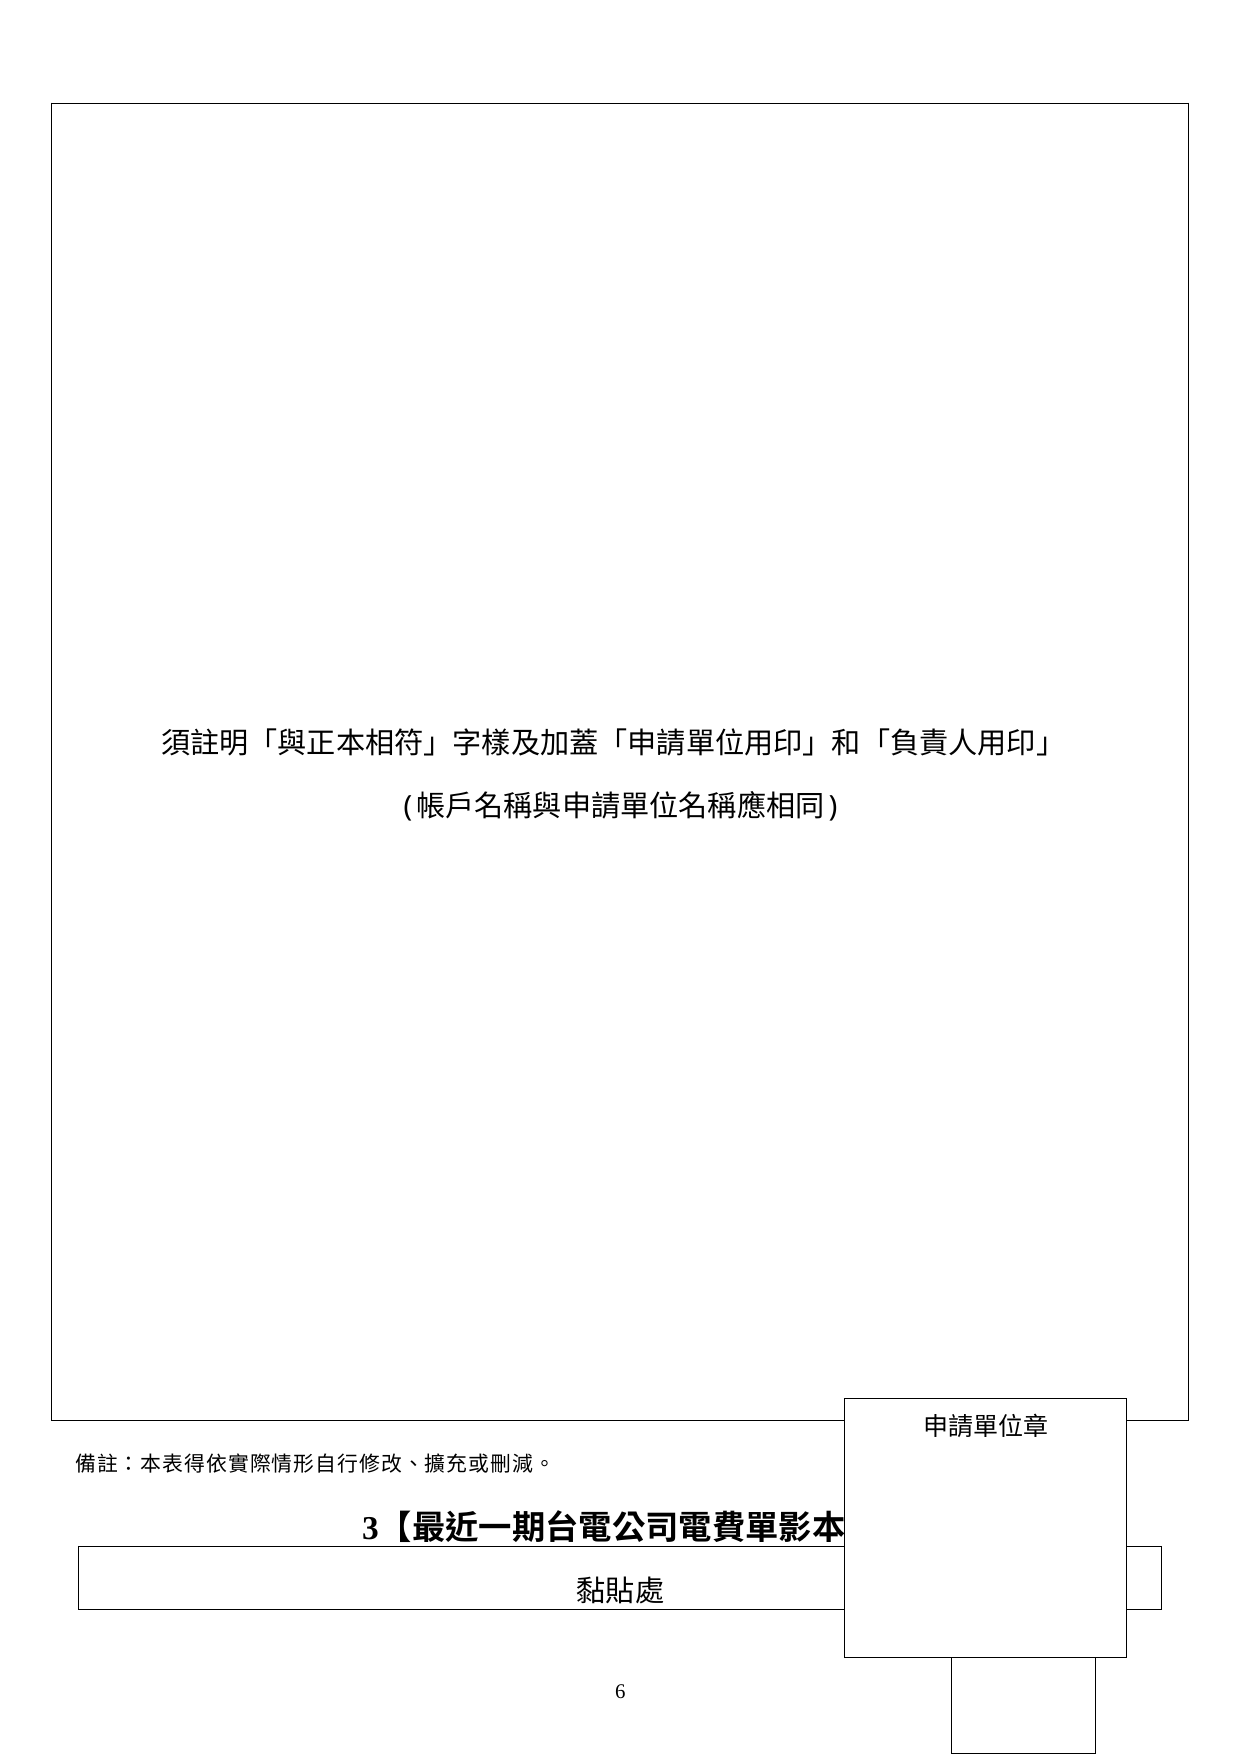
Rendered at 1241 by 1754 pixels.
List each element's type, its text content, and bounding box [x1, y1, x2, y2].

table_cell 須註明「與正本相符」字樣及加蓋「申請單位用印」和「負責人用印」 (帳戶名稱與申請單位名稱應相同) [952, 1658, 1095, 1753]
table_header 黏貼處 [79, 1547, 844, 1609]
text 備註：本表得依實際情形自行修改、擴充或刪減。 [75, 1421, 844, 1483]
table_cell 須註明「與正本相符」字樣及加蓋「申請單位用印」和「負責人用印」 (帳戶名稱與申請單位名稱應相同) [845, 1399, 1126, 1657]
table_cell 須註明「與正本相符」字樣及加蓋「申請單位用印」和「負責人用印」 (帳戶名稱與申請單位名稱應相同) [52, 104, 1188, 1420]
text 3【最近一期台電公司電費單影本】 [75, 1483, 844, 1546]
table_header [1127, 1547, 1161, 1609]
text 3【最近一期台電公司電費單影本】 [1127, 1483, 1165, 1546]
text [1127, 1421, 1165, 1483]
